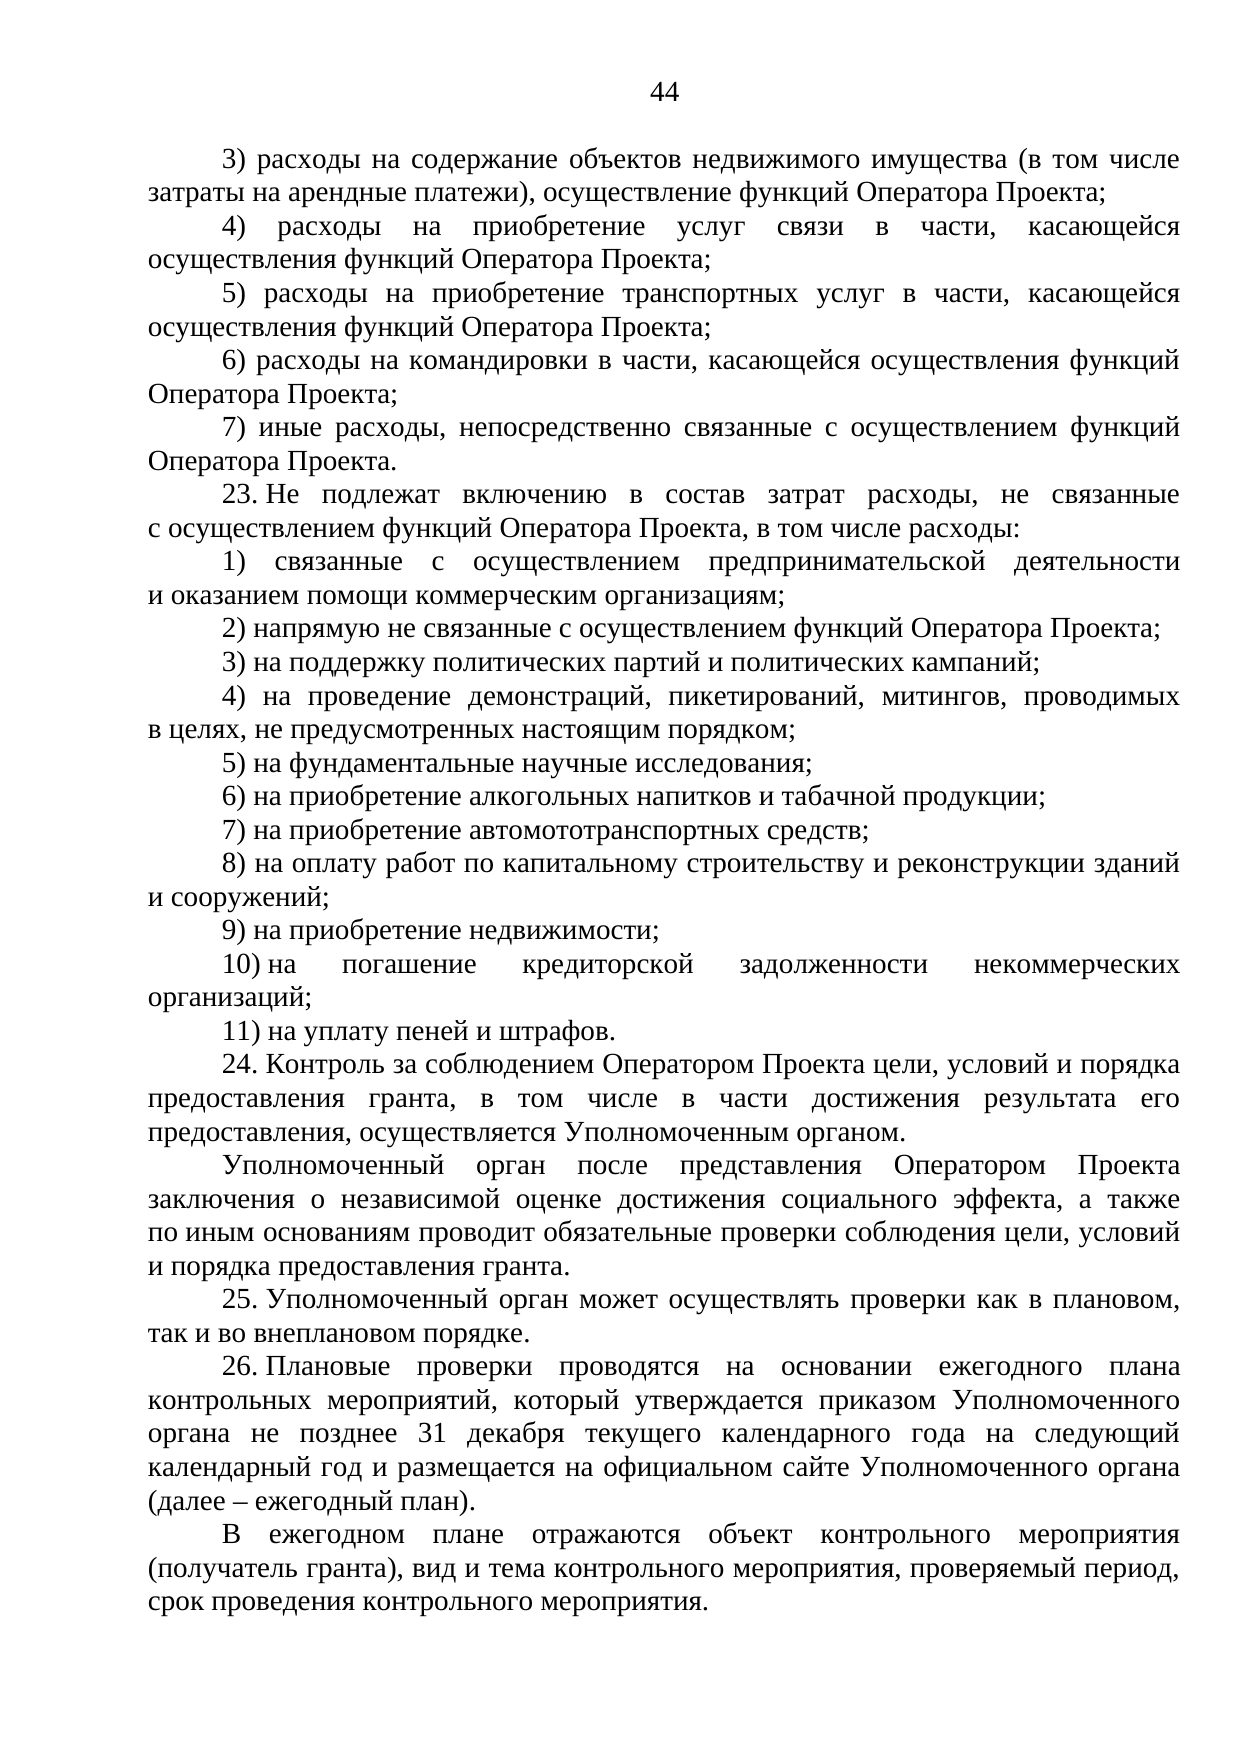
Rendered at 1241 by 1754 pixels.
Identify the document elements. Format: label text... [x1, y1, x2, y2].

text 11) на уплату пеней и штрафов. [148, 1013, 1181, 1047]
text 26. Плановые проверки проводятся на основании ежегодного плана контрольных мероприятий, который утверждается приказом Уполномоченного органа не позднее 31 декабря текущего календарного года на следующий календарный год и размещается на официальном сайте Уполномоченного органа (далее – ежегодный план). [148, 1348, 1181, 1516]
text 6) на приобретение алкогольных напитков и табачной продукции; [148, 778, 1181, 812]
text 4) расходы на приобретение услуг связи в части, касающейся осуществления функций Оператора Проекта; [148, 208, 1181, 275]
text 10) на погашение кредиторской задолженности некоммерческих организаций; [148, 946, 1181, 1013]
text 1) связанные с осуществлением предпринимательской деятельности и оказанием помощи коммерческим организациям; [148, 543, 1181, 611]
text 7) на приобретение автомототранспортных средств; [148, 812, 1181, 845]
text 4) на проведение демонстраций, пикетирований, митингов, проводимых в целях, не предусмотренных настоящим порядком; [148, 678, 1181, 745]
text 25. Уполномоченный орган может осуществлять проверки как в плановом, так и во внеплановом порядке. [148, 1281, 1181, 1348]
text 9) на приобретение недвижимости; [148, 912, 1181, 946]
text 5) расходы на приобретение транспортных услуг в части, касающейся осуществления функций Оператора Проекта; [148, 275, 1181, 342]
text 3) на поддержку политических партий и политических кампаний; [148, 644, 1181, 678]
text 24. Контроль за соблюдением Оператором Проекта цели, условий и порядка предоставления гранта, в том числе в части достижения результата его предоставления, осуществляется Уполномоченным органом. [148, 1047, 1181, 1147]
text 6) расходы на командировки в части, касающейся осуществления функций Оператора Проекта; [148, 342, 1181, 409]
text 7) иные расходы, непосредственно связанные с осуществлением функций Оператора Проекта. [148, 409, 1181, 476]
text 23. Не подлежат включению в состав затрат расходы, не связанные с осуществлением функций Оператора Проекта, в том числе расходы: [148, 476, 1181, 543]
text 2) напрямую не связанные с осуществлением функций Оператора Проекта; [148, 611, 1181, 644]
text 8) на оплату работ по капитальному строительству и реконструкции зданий и сооружений; [148, 845, 1181, 912]
text 3) расходы на содержание объектов недвижимого имущества (в том числе затраты на арендные платежи), осуществление функций Оператора Проекта; [148, 141, 1181, 208]
text 5) на фундаментальные научные исследования; [148, 745, 1181, 778]
text Уполномоченный орган после представления Оператором Проекта заключения о независимой оценке достижения социального эффекта, а также по иным основаниям проводит обязательные проверки соблюдения цели, условий и порядка предоставления гранта. [148, 1147, 1181, 1281]
text В ежегодном плане отражаются объект контрольного мероприятия (получатель гранта), вид и тема контрольного мероприятия, проверяемый период, срок проведения контрольного мероприятия. [148, 1516, 1181, 1617]
